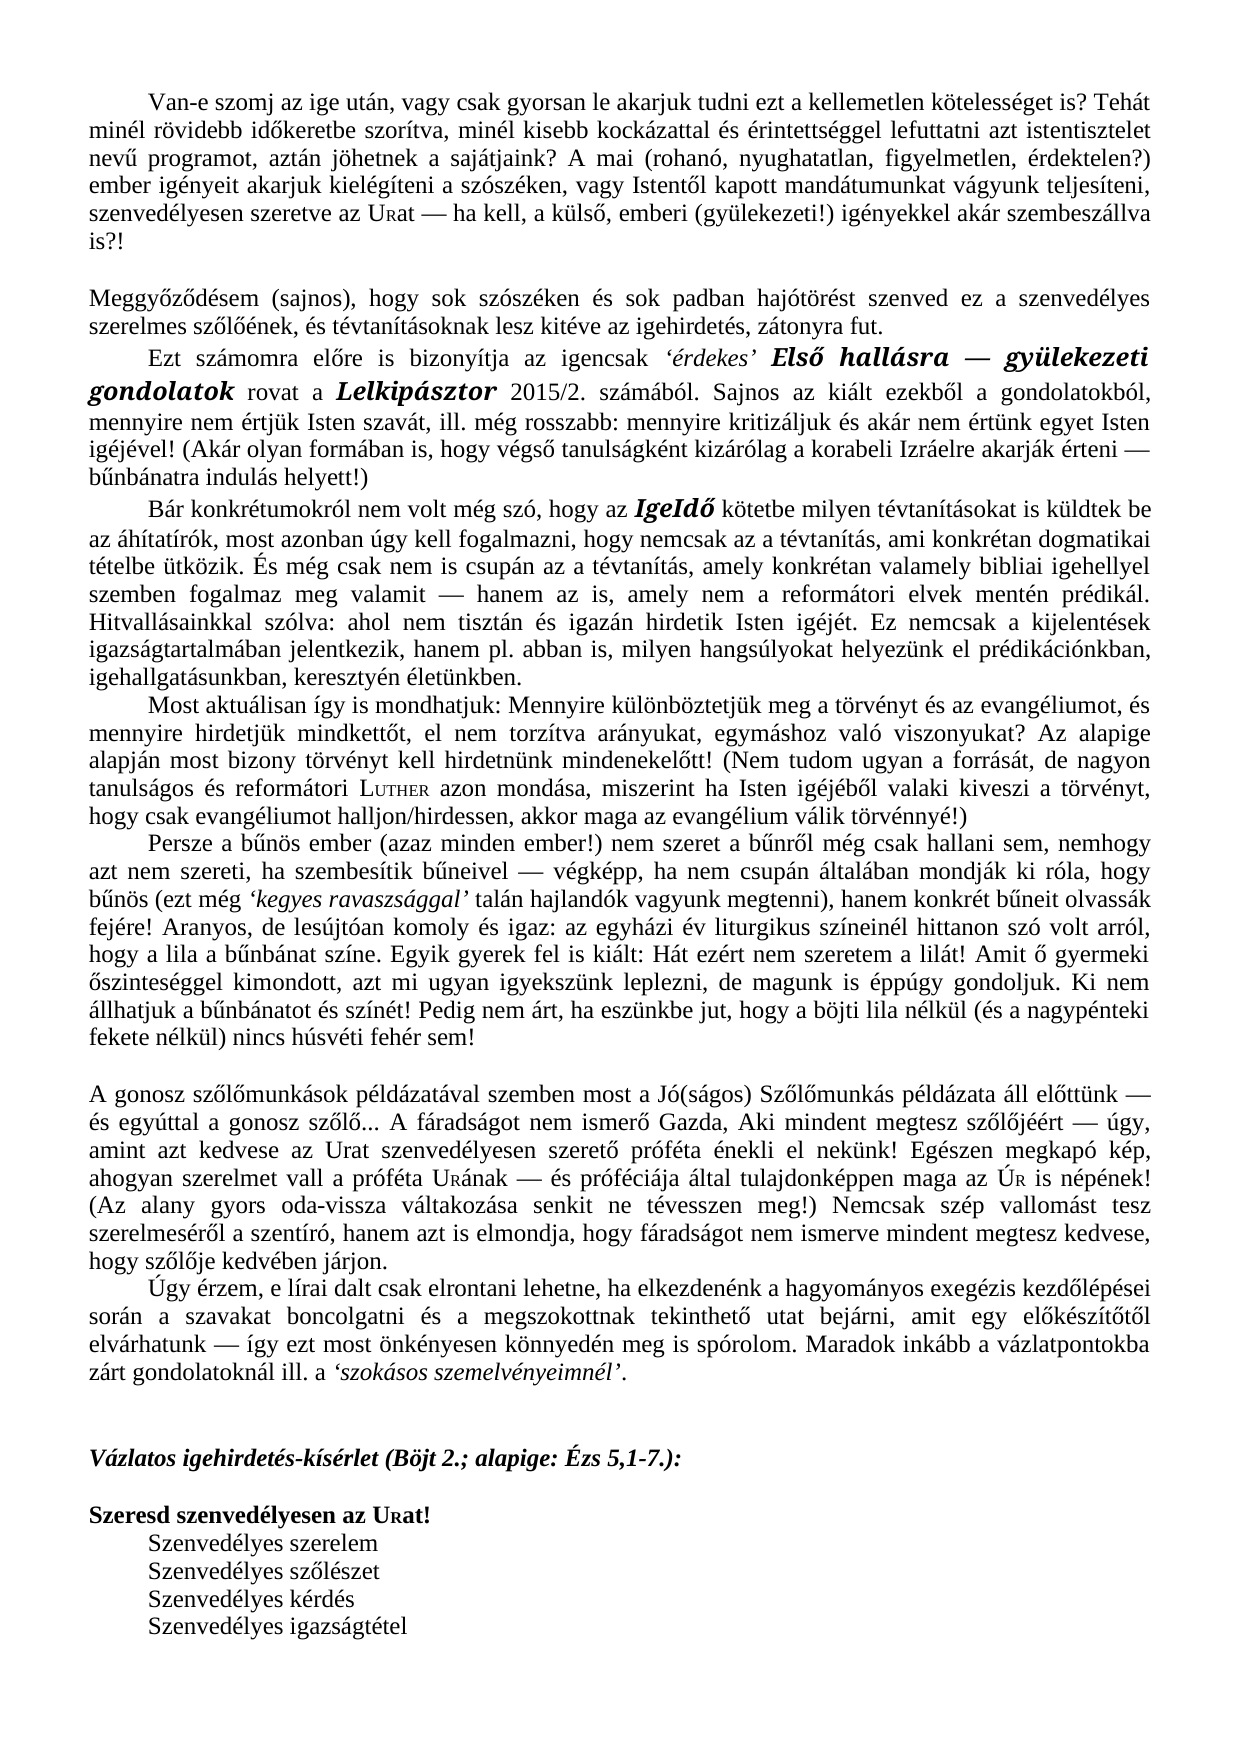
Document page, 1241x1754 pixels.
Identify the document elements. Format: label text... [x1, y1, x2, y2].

text Úgy érzem, e lírai dalt csak elrontani lehetne, ha elkezdenénk a hagyományos exegézis kezdőlépései során a szavakat boncolgatni és a megszokottnak tekinthető utat bejárni, amit egy előkészítőtől elvárhatunk ― így ezt most önkényesen könnyedén meg is spórolom. Maradok inkább a vázlatpontokba zárt gondolatoknál ill. a ‘szokásos szemelvényeimnél’. [88, 1274, 1152, 1385]
text Szenvedélyes igazságtétel [88, 1612, 1152, 1640]
text Szenvedélyes kérdés [88, 1585, 1152, 1612]
text Szenvedélyes szerelem [88, 1529, 1152, 1557]
text Szenvedélyes szőlészet [88, 1557, 1152, 1585]
text Most aktuálisan így is mondhatjuk: Mennyire különböztetjük meg a törvényt és az evangéliumot, és mennyire hirdetjük mindkettőt, el nem torzítva arányukat, egymáshoz való viszonyukat? Az alapige alapján most bizony törvényt kell hirdetnünk mindenekelőtt! (Nem tudom ugyan a forrását, de nagyon tanulságos és reformátori Luther azon mondása, miszerint ha Isten igéjéből valaki kiveszi a törvényt, hogy csak evangéliumot halljon/hirdessen, akkor maga az evangélium válik törvénnyé!) [88, 691, 1152, 829]
text A gonosz szőlőmunkások példázatával szemben most a Jó(ságos) Szőlőmunkás példázata áll előttünk ― és egyúttal a gonosz szőlő... A fáradságot nem ismerő Gazda, Aki mindent megtesz szőlőjéért ― úgy, amint azt kedvese az Urat szenvedélyesen szerető próféta énekli el nekünk! Egészen megkapó kép, ahogyan szerelmet vall a próféta Urának ― és próféciája által tulajdonképpen maga az Úr is népének! (Az alany gyors oda-vissza váltakozása senkit ne tévesszen meg!) Nemcsak szép vallomást tesz szerelmeséről a szentíró, hanem azt is elmondja, hogy fáradságot nem ismerve mindent megtesz kedvese, hogy szőlője kedvében járjon. [88, 1081, 1152, 1274]
text Szeresd szenvedélyesen az Urat! [88, 1502, 1152, 1529]
text Persze a bűnös ember (azaz minden ember!) nem szeret a bűnről még csak hallani sem, nemhogy azt nem szereti, ha szembesítik bűneivel ― végképp, ha nem csupán általában mondják ki róla, hogy bűnös (ezt még ‘kegyes ravaszsággal’ talán hajlandók vagyunk megtenni), hanem konkrét bűneit olvassák fejére! Aranyos, de lesújtóan komoly és igaz: az egyházi év liturgikus színeinél hittanon szó volt arról, hogy a lila a bűnbánat színe. Egyik gyerek fel is kiált: Hát ezért nem szeretem a lilát! Amit ő gyermeki őszinteséggel kimondott, azt mi ugyan igyekszünk leplezni, de magunk is éppúgy gondoljuk. Ki nem állhatjuk a bűnbánatot és színét! Pedig nem árt, ha eszünkbe jut, hogy a böjti lila nélkül (és a nagypénteki fekete nélkül) nincs húsvéti fehér sem! [88, 829, 1152, 1051]
text Vázlatos igehirdetés-kísérlet (Böjt 2.; alapige: Ézs 5,1-7.): [88, 1444, 1152, 1472]
text Ezt számomra előre is bizonyítja az igencsak ‘érdekes’ Első hallásra ― gyülekezeti gondolatok rovat a Lelkipásztor 2015/2. számából. Sajnos az kiált ezekből a gondolatokból, mennyire nem értjük Isten szavát, ill. még rosszabb: mennyire kritizáljuk és akár nem értünk egyet Isten igéjével! (Akár olyan formában is, hogy végső tanulságként kizárólag a korabeli Izráelre akarják érteni ― bűnbánatra indulás helyett!) [88, 340, 1152, 491]
text Bár konkrétumokról nem volt még szó, hogy az IgeIdő kötetbe milyen tévtanításokat is küldtek be az áhítatírók, most azonban úgy kell fogalmazni, hogy nemcsak az a tévtanítás, ami konkrétan dogmatikai tételbe ütközik. És még csak nem is csupán az a tévtanítás, amely konkrétan valamely bibliai igehellyel szemben fogalmaz meg valamit ― hanem az is, amely nem a reformátori elvek mentén prédikál. Hitvallásainkkal szólva: ahol nem tisztán és igazán hirdetik Isten igéjét. Ez nemcsak a kijelentések igazságtartalmában jelentkezik, hanem pl. abban is, milyen hangsúlyokat helyezünk el prédikációnkban, igehallgatásunkban, keresztyén életünkben. [88, 491, 1152, 691]
text Van‑e szomj az ige után, vagy csak gyorsan le akarjuk tudni ezt a kellemetlen kötelességet is? Tehát minél rövidebb időkeretbe szorítva, minél kisebb kockázattal és érintettséggel lefuttatni azt istentisztelet nevű programot, aztán jöhetnek a sajátjaink? A mai (rohanó, nyughatatlan, figyelmetlen, érdektelen?) ember igényeit akarjuk kielégíteni a szószéken, vagy Istentől kapott mandátumunkat vágyunk teljesíteni, szenvedélyesen szeretve az Urat ― ha kell, a külső, emberi (gyülekezeti!) igényekkel akár szembeszállva is?! [88, 88, 1152, 255]
text Meggyőződésem (sajnos), hogy sok szószéken és sok padban hajótörést szenved ez a szenvedélyes szerelmes szőlőének, és tévtanításoknak lesz kitéve az igehirdetés, zátonyra fut. [88, 284, 1152, 340]
